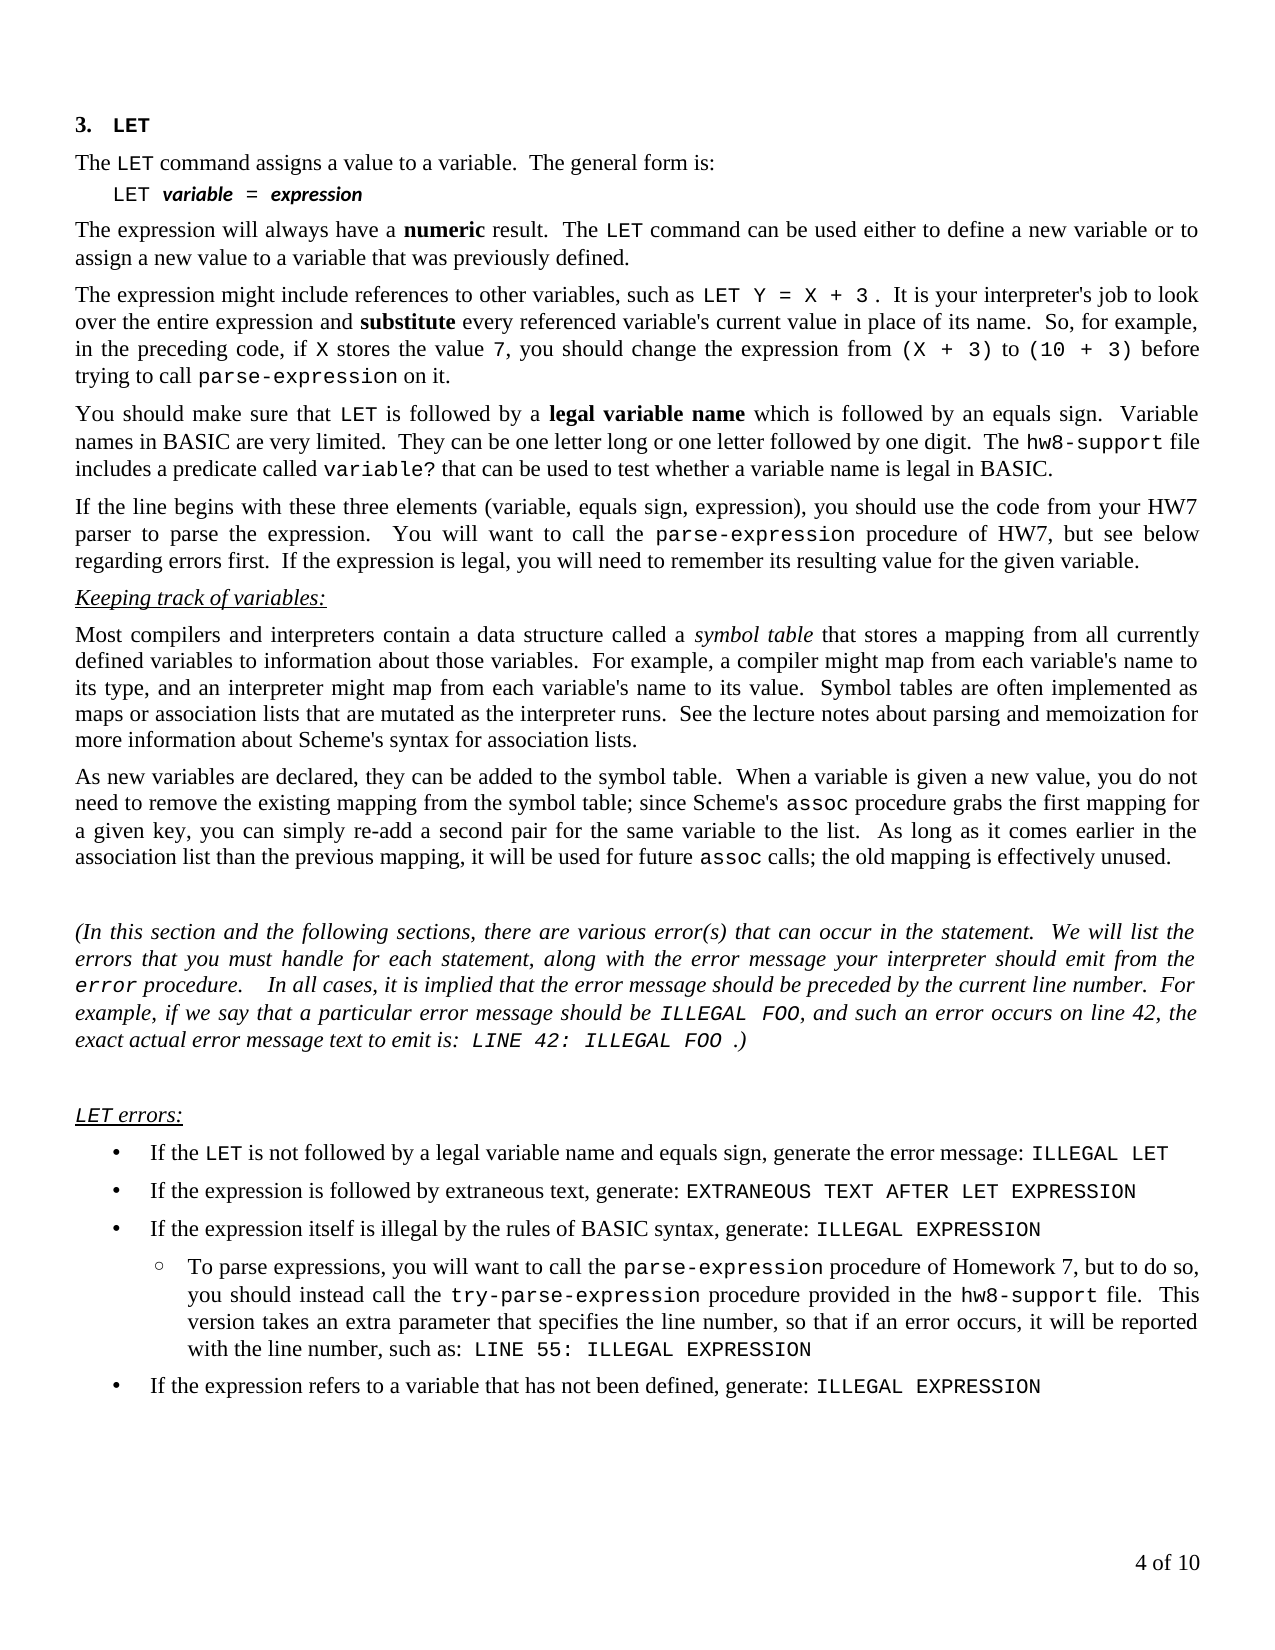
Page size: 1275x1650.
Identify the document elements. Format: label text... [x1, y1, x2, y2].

list If the expression itself is illegal by the rules of BASIC syntax, generate: ILLEGAL EXPRESSION [112, 1215, 1200, 1243]
text The LET command assigns a value to a variable. The general form is: [75, 149, 1200, 177]
text Keeping track of variables: [75, 584, 1200, 611]
text You should make sure that LET is followed by a legal variable name which is followed by an equals sign. Variable names in BASIC are very limited. They can be one letter long or one letter followed by one digit. The hw8-support file includes a predicate called variable? that can be used to test whether a variable name is legal in BASIC. [75, 400, 1200, 483]
list If the LET is not followed by a legal variable name and equals sign, generate the error message: ILLEGAL LET [112, 1139, 1200, 1167]
text The expression will always have a numeric result. The LET command can be used either to define a new variable or to assign a new value to a variable that was previously defined. [75, 216, 1200, 270]
text LET errors: [75, 1101, 1200, 1128]
text 3. LET [75, 111, 1200, 139]
text LET variable = expression [112, 185, 1200, 206]
list If the expression refers to a variable that has not been defined, generate: ILLEGAL EXPRESSION [112, 1373, 1200, 1400]
text The expression might include references to other variables, such as LET Y = X + 3 . It is your interpreter's job to look over the entire expression and substitute every referenced variable's current value in place of its name. So, for example, in the preceding code, if X stores the value 7, you should change the expression from (X + 3) to (10 + 3) before trying to call parse-expression on it. [75, 281, 1200, 390]
text As new variables are declared, they can be added to the symbol table. When a variable is given a new value, you do not need to remove the existing mapping from the symbol table; since Scheme's assoc procedure grabs the first mapping for a given key, you can simply re-add a second pair for the same variable to the list. As long as it comes earlier in the association list than the previous mapping, it will be used for future assoc calls; the old mapping is effectively unused. [75, 763, 1200, 871]
list To parse expressions, you will want to call the parse-expression procedure of Homework 7, but to do so, you should instead call the try-parse-expression procedure provided in the hw8-support file. This version takes an extra parameter that specifies the line number, so that if an error occurs, it will be reported with the line number, such as: LINE 55: ILLEGAL EXPRESSION [150, 1253, 1200, 1362]
text Most compilers and interpreters contain a data structure called a symbol table that stores a mapping from all currently defined variables to information about those variables. For example, a compiler might map from each variable's name to its type, and an interpreter might map from each variable's name to its value. Symbol tables are often implemented as maps or association lists that are mutated as the interpreter runs. See the lecture notes about parsing and memoization for more information about Scheme's syntax for association lists. [75, 621, 1200, 753]
text If the line begins with these three elements (variable, equals sign, expression), you should use the code from your HW7 parser to parse the expression. You will want to call the parse-expression procedure of HW7, but see below regarding errors first. If the expression is legal, you will need to remember its resulting value for the given variable. [75, 493, 1200, 574]
text (In this section and the following sections, there are various error(s) that can occur in the statement. We will list the errors that you must handle for each statement, along with the error message your interpreter should emit from the error procedure. In all cases, it is implied that the error message should be preceded by the current line number. For example, if we say that a particular error message should be ILLEGAL FOO, and such an error occurs on line 42, the exact actual error message text to emit is: LINE 42: ILLEGAL FOO .) [75, 918, 1200, 1054]
list If the expression is followed by extraneous text, generate: EXTRANEOUS TEXT AFTER LET EXPRESSION [112, 1177, 1200, 1204]
